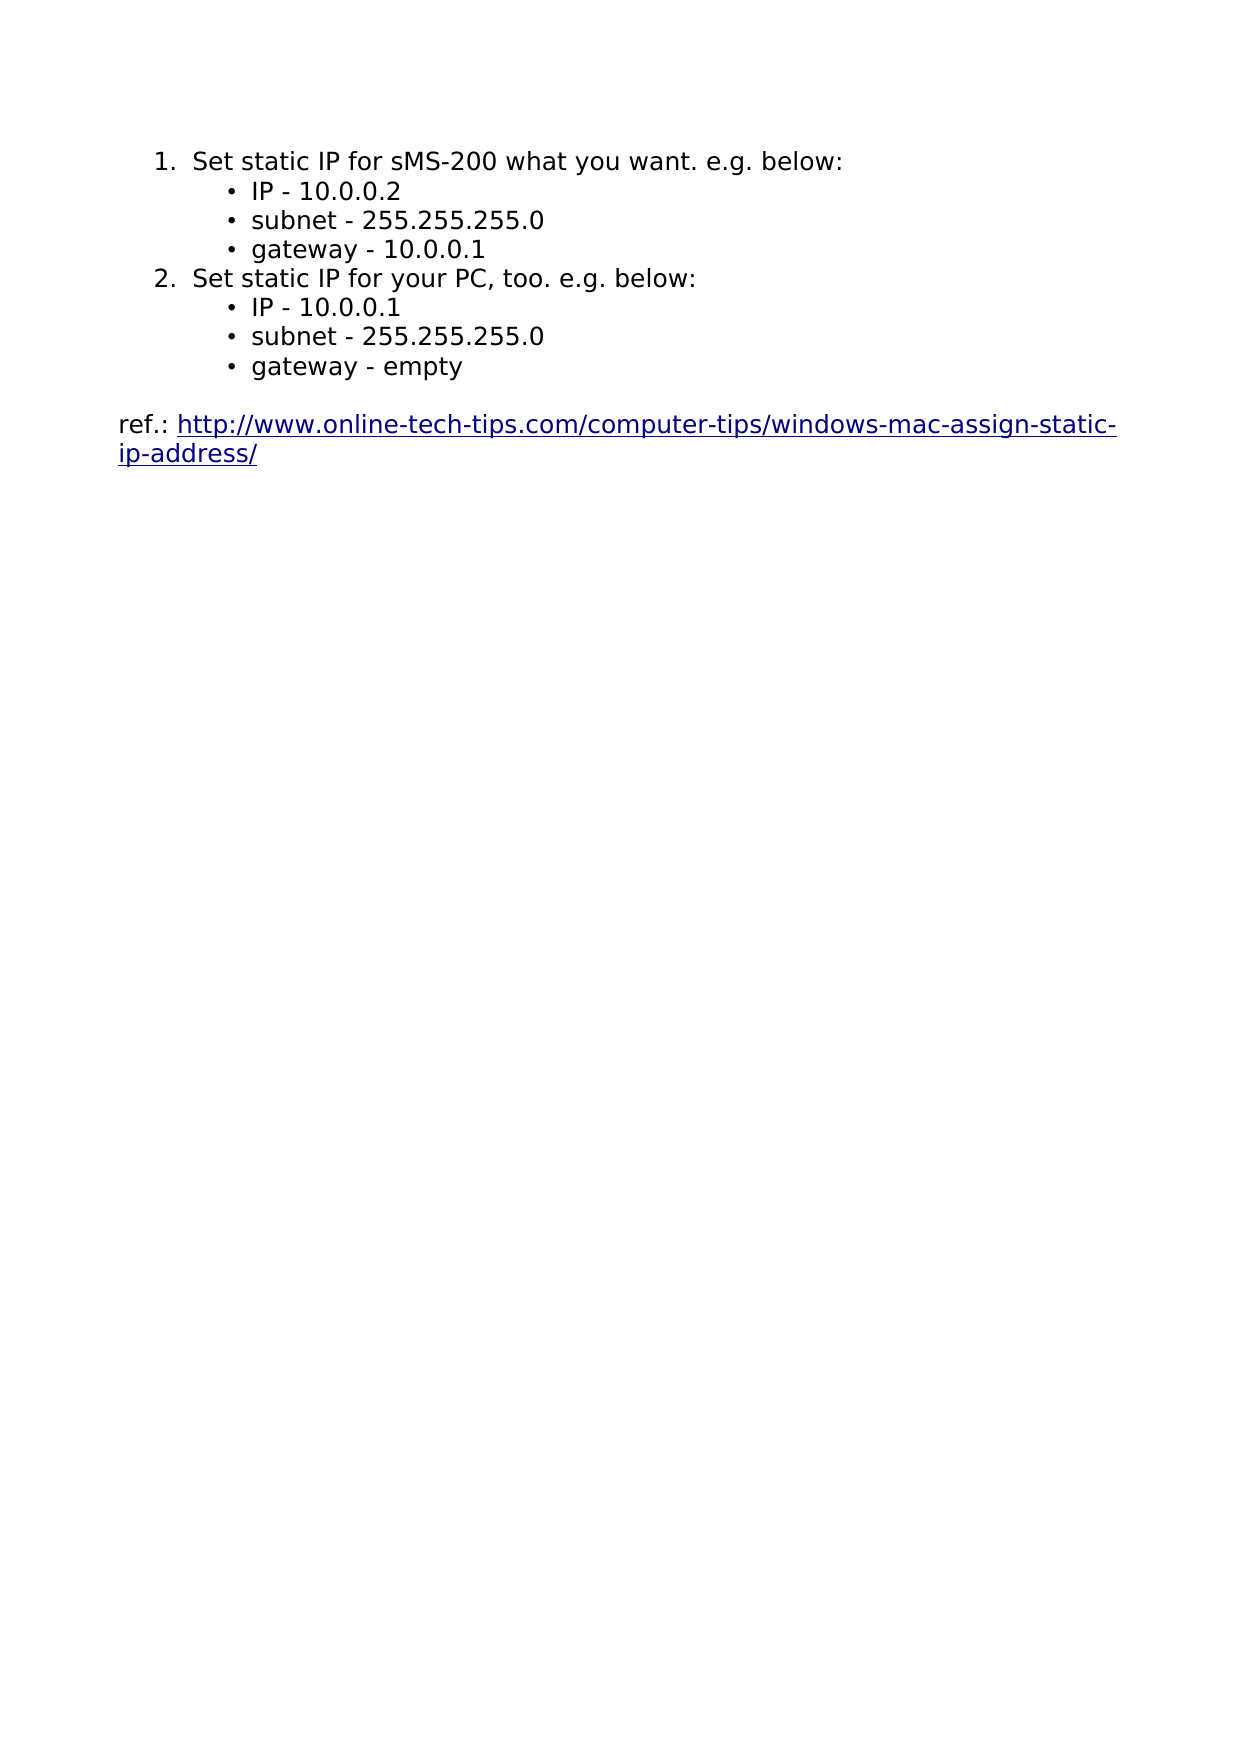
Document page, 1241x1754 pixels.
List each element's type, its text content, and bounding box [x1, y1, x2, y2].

list gateway - 10.0.0.1 [236, 235, 1122, 264]
list subnet - 255.255.255.0 [236, 206, 1122, 235]
list subnet - 255.255.255.0 [236, 323, 1122, 352]
list gateway - empty [236, 352, 1122, 381]
list IP - 10.0.0.2 [236, 177, 1122, 206]
list Set static IP for your PC, too. e.g. below: [177, 264, 1122, 293]
list IP - 10.0.0.1 [236, 293, 1122, 323]
list Set static IP for sMS-200 what you want. e.g. below: [177, 148, 1122, 177]
text ref.: http://www.online-tech-tips.com/computer-tips/windows-mac-assign-static-ip-address/ [118, 410, 1122, 469]
